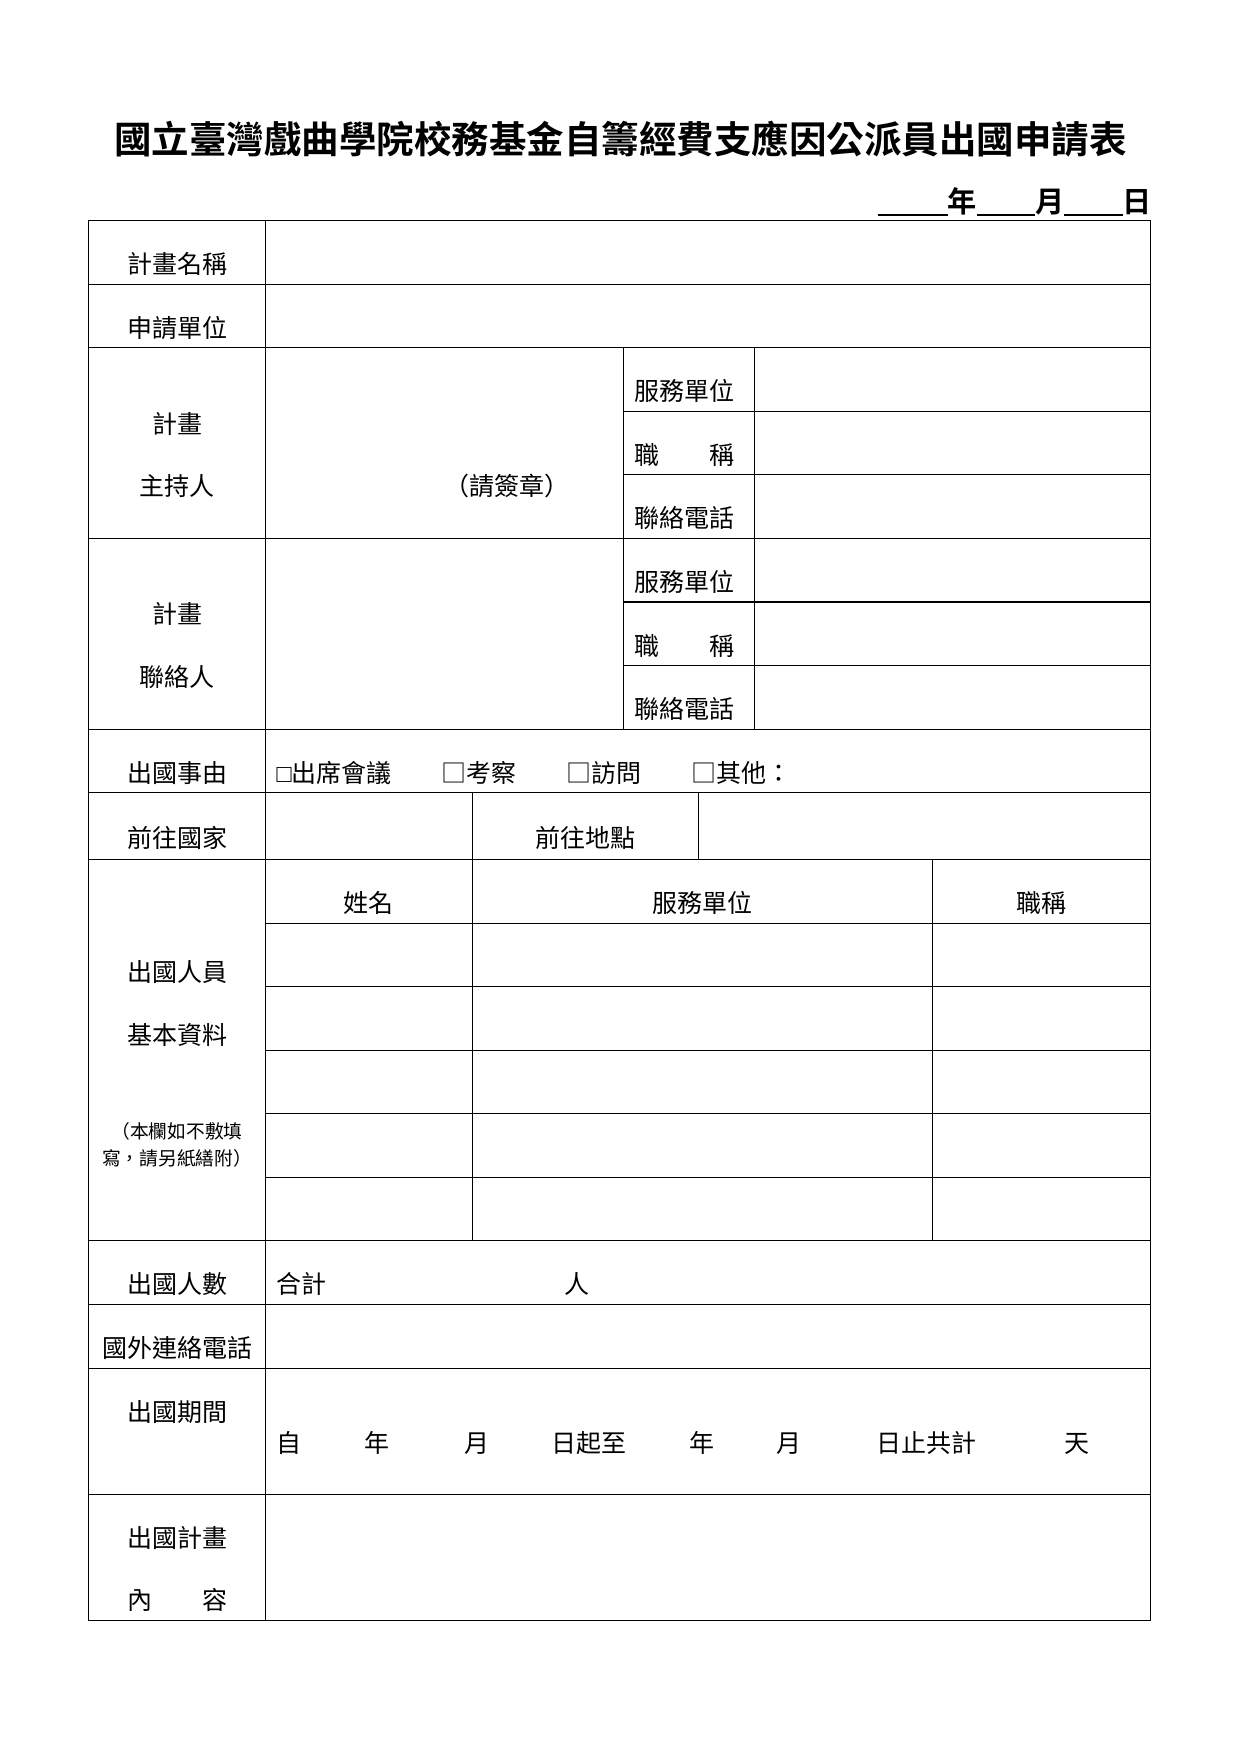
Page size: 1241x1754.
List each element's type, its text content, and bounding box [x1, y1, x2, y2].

table_cell [473, 1114, 932, 1177]
table_cell □出席會議 □考察 □訪問 □其他： [266, 730, 1150, 792]
table_header [1155, 220, 1159, 284]
table_cell （請簽章） [266, 348, 623, 538]
table_cell [1151, 601, 1155, 665]
table_cell [1160, 411, 1164, 474]
table_cell [1151, 665, 1155, 728]
table_cell 申請單位 [89, 285, 265, 347]
table_cell [473, 987, 932, 1050]
table_cell [1155, 986, 1159, 1050]
table_cell 職 稱 [624, 603, 754, 665]
table_cell [933, 987, 1150, 1050]
table_cell [1151, 538, 1155, 601]
table_cell [473, 1051, 932, 1113]
table_cell [1151, 1494, 1155, 1619]
table_cell [933, 1051, 1150, 1113]
table_cell [266, 1495, 1150, 1619]
table_cell [1155, 347, 1159, 411]
table_cell [1151, 347, 1155, 411]
table_cell [755, 666, 1150, 728]
table_header [1160, 220, 1164, 284]
table_cell [1151, 986, 1155, 1050]
table_cell [1151, 1240, 1155, 1304]
table_cell 計畫 聯絡人 [89, 539, 265, 728]
table_cell 服務單位 [624, 348, 754, 411]
table_cell [1160, 792, 1164, 859]
table_cell [755, 348, 1150, 411]
table_cell [1160, 665, 1164, 728]
table_cell [1160, 729, 1164, 792]
table_cell [1155, 729, 1159, 792]
table_cell 聯絡電話 [624, 475, 754, 538]
table_cell [1155, 1494, 1159, 1619]
table_cell 自 年 月 日起至 年 月 日止共計 天 [266, 1369, 1150, 1493]
table_cell [1155, 1177, 1159, 1240]
table_cell [266, 1051, 472, 1113]
table_cell [1155, 1050, 1159, 1113]
table_cell [1160, 1050, 1164, 1113]
table_cell 服務單位 [473, 860, 932, 923]
table_cell [1151, 729, 1155, 792]
table_cell [266, 539, 623, 728]
table_cell 姓名 [266, 860, 472, 923]
table_cell [1160, 284, 1164, 347]
table_cell [1160, 1368, 1164, 1493]
table_cell [1155, 601, 1159, 665]
table_cell [1151, 859, 1155, 923]
table_cell [1155, 1304, 1159, 1367]
table_cell [266, 1305, 1150, 1367]
table_cell [1155, 1113, 1159, 1177]
text 年 月 日 [89, 158, 1152, 220]
table_cell [1151, 923, 1155, 986]
table_cell [1155, 1240, 1159, 1304]
table_cell [1160, 538, 1164, 601]
table_cell [1155, 1368, 1159, 1493]
table_cell 職稱 [933, 860, 1150, 923]
text 國立臺灣戲曲學院校務基金自籌經費支應因公派員出國申請表 [89, 95, 1152, 158]
table_cell 計畫 主持人 [89, 348, 265, 538]
table_cell 出國計畫 內 容 [89, 1495, 265, 1619]
table_cell [699, 793, 1150, 859]
table_cell [1151, 1050, 1155, 1113]
table_cell [755, 603, 1150, 665]
table_cell [1151, 1113, 1155, 1177]
table_cell [1160, 1304, 1164, 1367]
table_cell [1155, 859, 1159, 923]
table_cell [1160, 923, 1164, 986]
table_cell 聯絡電話 [624, 666, 754, 728]
table_cell [1155, 411, 1159, 474]
table_cell [1151, 1368, 1155, 1493]
table_cell [1151, 1304, 1155, 1367]
table_cell 前往地點 [473, 793, 698, 859]
table_cell [1151, 1177, 1155, 1240]
table_cell [933, 1178, 1150, 1240]
table_cell 出國人員 基本資料 （本欄如不敷填寫，請另紙繕附） [89, 860, 265, 1240]
table_cell [1160, 1494, 1164, 1619]
table_cell 前往國家 [89, 793, 265, 859]
table_cell [1151, 792, 1155, 859]
table_cell [266, 987, 472, 1050]
table_cell [1151, 284, 1155, 347]
table_cell 國外連絡電話 [89, 1305, 265, 1367]
table_cell [473, 1178, 932, 1240]
table_cell [1155, 474, 1159, 538]
table_header [1151, 220, 1155, 284]
table_cell [1155, 923, 1159, 986]
table_cell [755, 475, 1150, 538]
table_header 計畫名稱 [89, 221, 265, 284]
table_cell [1151, 411, 1155, 474]
table_cell [1160, 986, 1164, 1050]
table_cell [755, 539, 1150, 601]
table_cell [1155, 792, 1159, 859]
table_cell [1155, 538, 1159, 601]
table_cell [933, 924, 1150, 986]
table_cell 出國事由 [89, 730, 265, 792]
table_cell [1160, 1113, 1164, 1177]
table_cell 服務單位 [624, 539, 754, 601]
table_cell [1160, 474, 1164, 538]
table_cell [1155, 284, 1159, 347]
table_cell [266, 285, 1150, 347]
table_cell [266, 793, 472, 859]
table_cell [266, 1178, 472, 1240]
table_cell [755, 412, 1150, 474]
table_cell 出國期間 [89, 1369, 265, 1493]
table_cell [1160, 1240, 1164, 1304]
table_cell [1160, 1177, 1164, 1240]
table_cell 出國人數 [89, 1241, 265, 1304]
table_cell [1160, 859, 1164, 923]
table_cell [1160, 347, 1164, 411]
table_cell [1160, 601, 1164, 665]
table_cell [266, 924, 472, 986]
table_cell 職 稱 [624, 412, 754, 474]
table_cell [266, 1114, 472, 1177]
table_cell [933, 1114, 1150, 1177]
table_cell 合計 人 [266, 1241, 1150, 1304]
table_cell [473, 924, 932, 986]
table_header [266, 221, 1150, 284]
table_cell [1155, 665, 1159, 728]
table_cell [1151, 474, 1155, 538]
